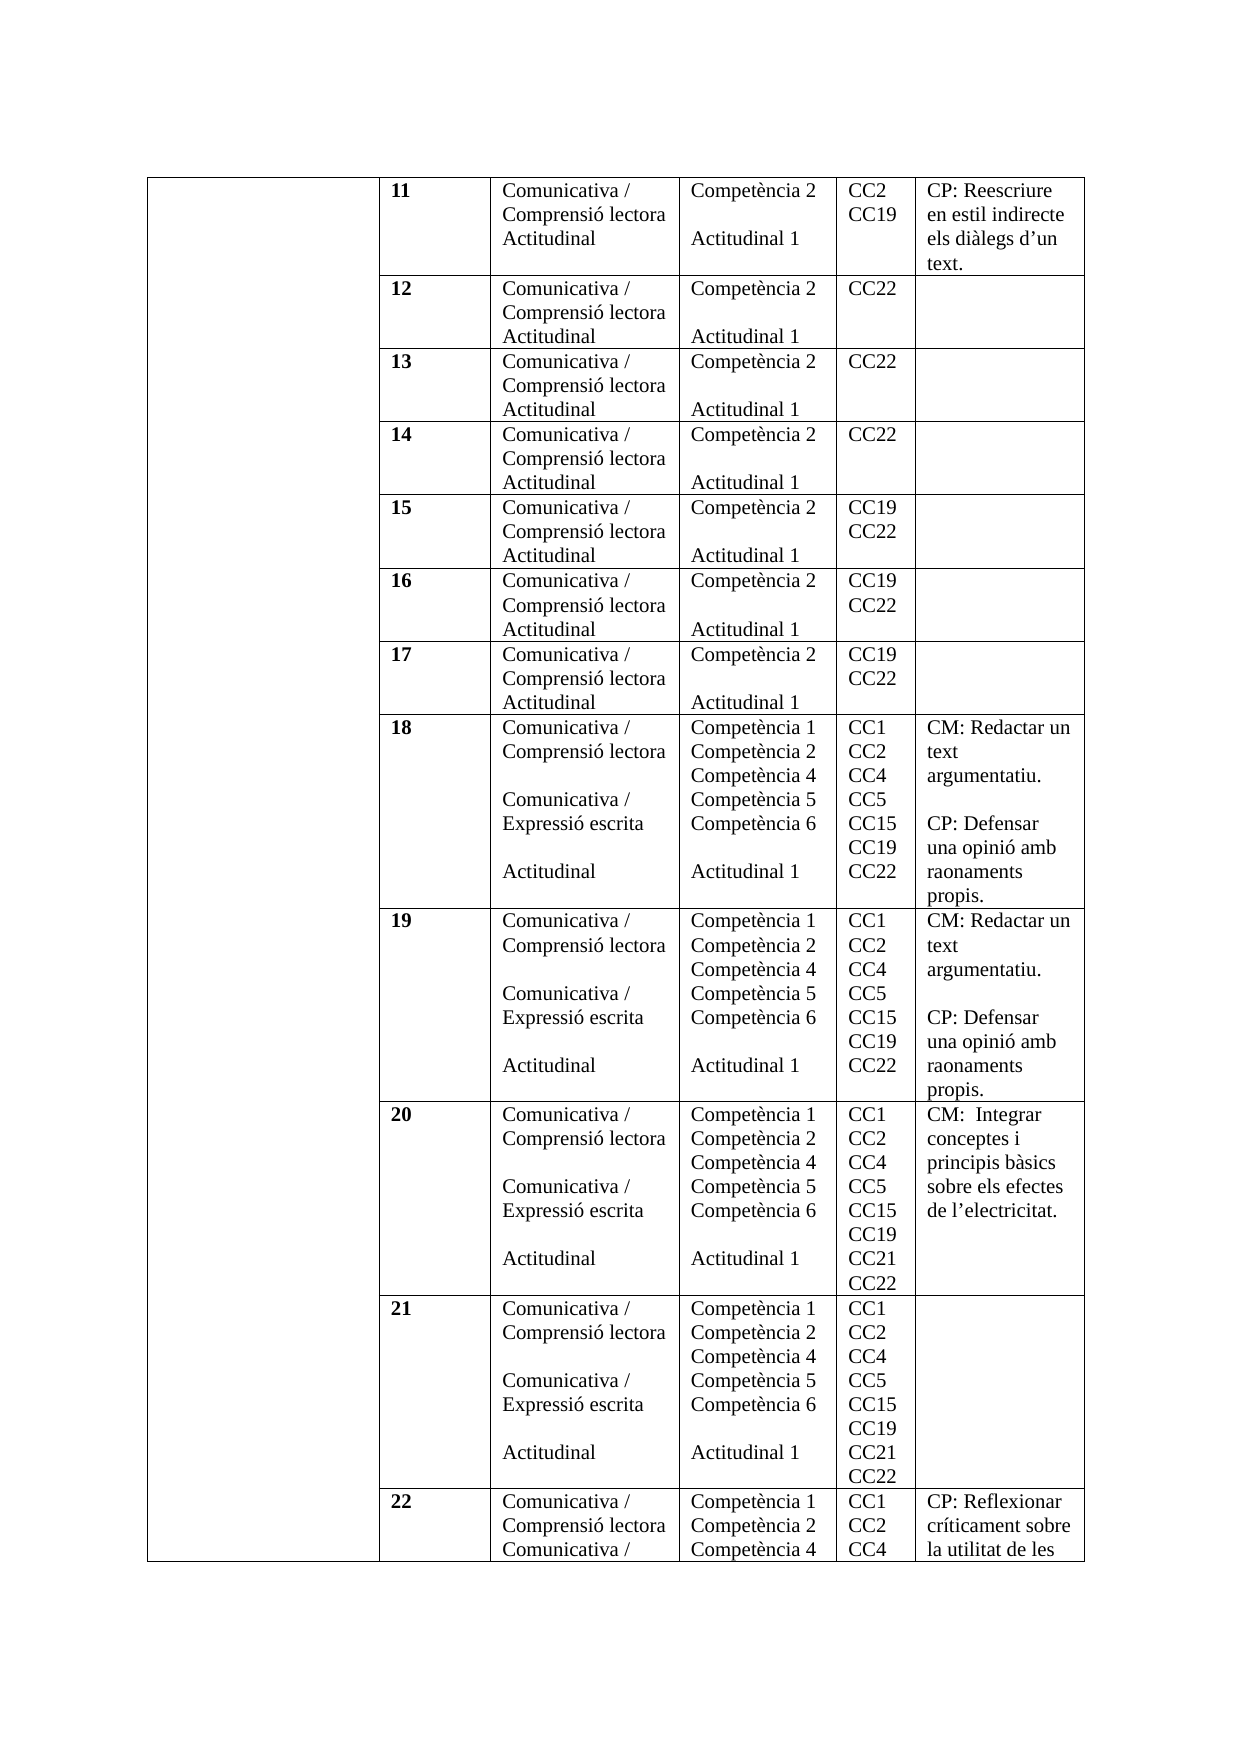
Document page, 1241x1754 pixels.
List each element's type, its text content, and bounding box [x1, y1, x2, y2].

table_cell CC19 CC22 [837, 569, 915, 641]
table_cell CC22 [837, 422, 915, 494]
table_cell 13 [380, 349, 490, 421]
table_cell Comunicativa / Comprensió lectora Comunicativa / Expressió escrita Actitudinal [491, 1102, 679, 1294]
table_cell [916, 276, 1084, 348]
table_cell Comunicativa / Comprensió lectora Actitudinal [491, 178, 679, 274]
table_cell Comunicativa / Comprensió lectora Actitudinal [491, 569, 679, 641]
table_cell Comunicativa / Comprensió lectora Actitudinal [491, 642, 679, 714]
table_cell Competència 1 Competència 2 Competència 4 [680, 1489, 836, 1561]
table_cell 12 [380, 276, 490, 348]
table_cell 17 [380, 642, 490, 714]
table_cell CC22 [837, 349, 915, 421]
table_cell [916, 495, 1084, 567]
table_cell CC19 CC22 [837, 495, 915, 567]
table_cell Competència 2 Actitudinal 1 [680, 422, 836, 494]
table_cell CM: Redactar un text argumentatiu. CP: Defensar una opinió amb raonaments propis. [916, 909, 1084, 1101]
table_cell CM: Integrar conceptes i principis bàsics sobre els efectes de l’electricitat. [916, 1102, 1084, 1294]
table_cell CC1 CC2 CC4 CC5 CC15 CC19 CC21 CC22 [837, 1296, 915, 1488]
table_cell CM: Redactar un text argumentatiu. CP: Defensar una opinió amb raonaments propis. [916, 715, 1084, 907]
table_cell CC19 CC22 [837, 642, 915, 714]
table_cell Comunicativa / Comprensió lectora Comunicativa / Expressió escrita Actitudinal [491, 1296, 679, 1488]
table_cell 19 [380, 909, 490, 1101]
table_cell Comunicativa / Comprensió lectora Actitudinal [491, 276, 679, 348]
table_cell Comunicativa / Comprensió lectora Actitudinal [491, 495, 679, 567]
table_cell 21 [380, 1296, 490, 1488]
table_cell CC22 [837, 276, 915, 348]
table_cell Competència 1 Competència 2 Competència 4 Competència 5 Competència 6 Actitudinal 1 [680, 1102, 836, 1294]
table_cell Competència 1 Competència 2 Competència 4 Competència 5 Competència 6 Actitudinal 1 [680, 909, 836, 1101]
table_cell CC1 CC2 CC4 CC5 CC15 CC19 CC21 CC22 [837, 1102, 915, 1294]
table_cell 20 [380, 1102, 490, 1294]
table_cell Competència 2 Actitudinal 1 [680, 276, 836, 348]
table_cell CP: Reescriure en estil indirecte els diàlegs d’un text. [916, 178, 1084, 274]
table_cell [916, 1296, 1084, 1488]
table_cell CC2 CC19 [837, 178, 915, 274]
table_cell CP: Reflexionar críticament sobre la utilitat de les [916, 1489, 1084, 1561]
table_cell [916, 642, 1084, 714]
table_cell Comunicativa / Comprensió lectora Comunicativa / Expressió escrita Actitudinal [491, 715, 679, 907]
table_cell [916, 349, 1084, 421]
table_cell CC1 CC2 CC4 [837, 1489, 915, 1561]
table_cell Competència 2 Actitudinal 1 [680, 495, 836, 567]
table_cell Competència 2 Actitudinal 1 [680, 642, 836, 714]
table_cell 11 [380, 178, 490, 274]
table_cell [916, 422, 1084, 494]
table_cell CC1 CC2 CC4 CC5 CC15 CC19 CC22 [837, 909, 915, 1101]
table_cell Comunicativa / Comprensió lectora Actitudinal [491, 349, 679, 421]
table_cell CC1 CC2 CC4 CC5 CC15 CC19 CC22 [837, 715, 915, 907]
table_cell 22 [380, 1489, 490, 1561]
table_cell [148, 178, 379, 1561]
table_cell 14 [380, 422, 490, 494]
table_cell Competència 2 Actitudinal 1 [680, 569, 836, 641]
table_cell Competència 2 Actitudinal 1 [680, 349, 836, 421]
table_cell 18 [380, 715, 490, 907]
table_cell [916, 569, 1084, 641]
table_cell Comunicativa / Comprensió lectora Actitudinal [491, 422, 679, 494]
table_cell Comunicativa / Comprensió lectora Comunicativa / Expressió escrita Actitudinal [491, 909, 679, 1101]
table_cell Competència 1 Competència 2 Competència 4 Competència 5 Competència 6 Actitudinal 1 [680, 1296, 836, 1488]
table_cell Comunicativa / Comprensió lectora Comunicativa / [491, 1489, 679, 1561]
table_cell 15 [380, 495, 490, 567]
table_cell 16 [380, 569, 490, 641]
table_cell Competència 1 Competència 2 Competència 4 Competència 5 Competència 6 Actitudinal 1 [680, 715, 836, 907]
table_cell Competència 2 Actitudinal 1 [680, 178, 836, 274]
